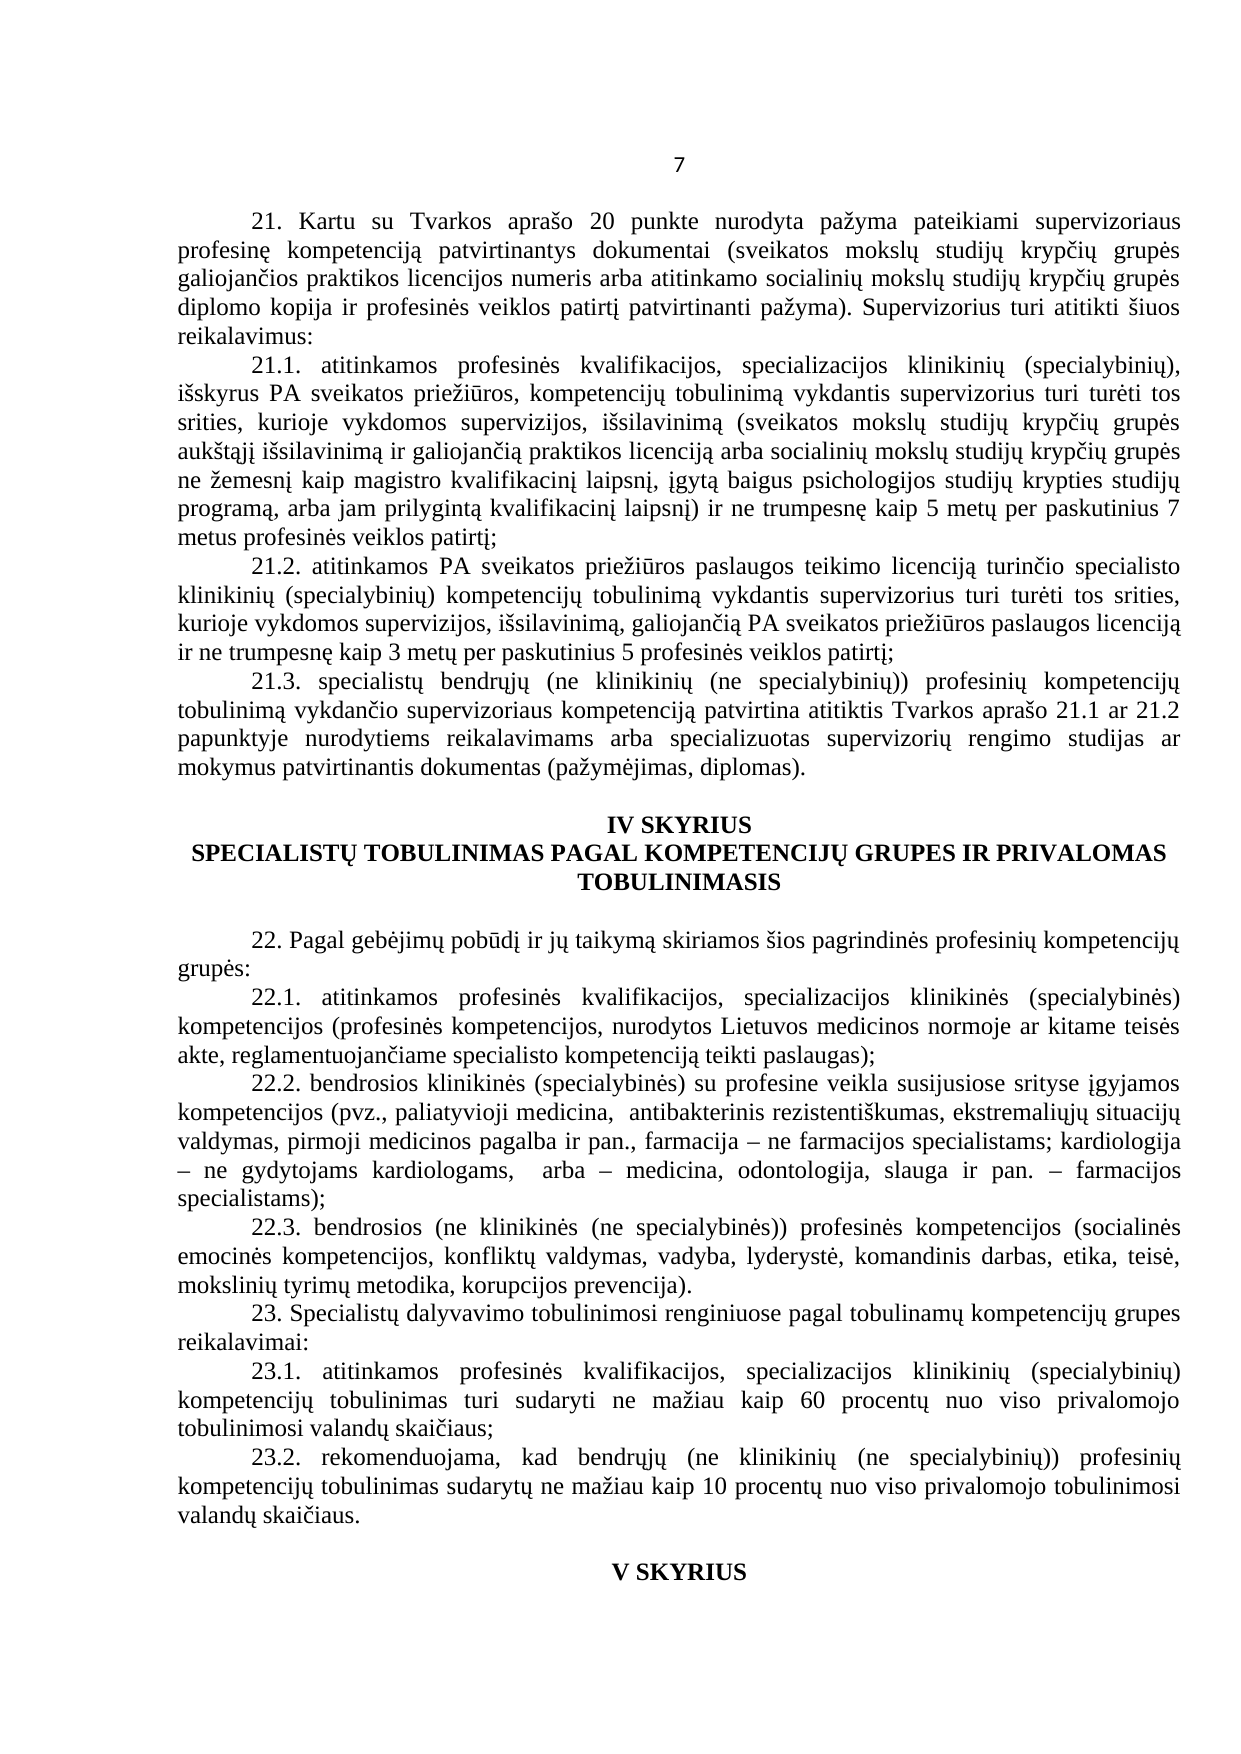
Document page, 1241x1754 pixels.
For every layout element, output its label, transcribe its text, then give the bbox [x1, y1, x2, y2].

text 23. Specialistų dalyvavimo tobulinimosi renginiuose pagal tobulinamų kompetencijų grupes reikalavimai: [177, 1298, 1181, 1356]
text 22. Pagal gebėjimų pobūdį ir jų taikymą skiriamos šios pagrindinės profesinių kompetencijų grupės: [177, 925, 1181, 982]
text specialistų tobulinimas pagal kompetencijų grupes ir privalomas tobulinimasis [177, 838, 1181, 896]
text 21.2. atitinkamos PA sveikatos priežiūros paslaugos teikimo licenciją turinčio specialisto klinikinių (specialybinių) kompetencijų tobulinimą vykdantis supervizorius turi turėti tos srities, kurioje vykdomos supervizijos, išsilavinimą, galiojančią PA sveikatos priežiūros paslaugos licenciją ir ne trumpesnę kaip 3 metų per paskutinius 5 profesinės veiklos patirtį; [177, 551, 1181, 666]
text 22.2. bendrosios klinikinės (specialybinės) su profesine veikla susijusiose srityse įgyjamos kompetencijos (pvz., paliatyvioji medicina, antibakterinis rezistentiškumas, ekstremaliųjų situacijų valdymas, pirmoji medicinos pagalba ir pan., farmacija – ne farmacijos specialistams; kardiologija – ne gydytojams kardiologams, arba – medicina, odontologija, slauga ir pan. – farmacijos specialistams); [177, 1068, 1181, 1212]
text IV SKYRIUS [177, 810, 1181, 838]
text 21.1. atitinkamos profesinės kvalifikacijos, specializacijos klinikinių (specialybinių), išskyrus PA sveikatos priežiūros, kompetencijų tobulinimą vykdantis supervizorius turi turėti tos srities, kurioje vykdomos supervizijos, išsilavinimą (sveikatos mokslų studijų krypčių grupės aukštąjį išsilavinimą ir galiojančią praktikos licenciją arba socialinių mokslų studijų krypčių grupės ne žemesnį kaip magistro kvalifikacinį laipsnį, įgytą baigus psichologijos studijų krypties studijų programą, arba jam prilygintą kvalifikacinį laipsnį) ir ne trumpesnę kaip 5 metų per paskutinius 7 metus profesinės veiklos patirtį; [177, 350, 1181, 551]
text V skyrius [177, 1557, 1181, 1586]
text 21.3. specialistų bendrųjų (ne klinikinių (ne specialybinių)) profesinių kompetencijų tobulinimą vykdančio supervizoriaus kompetenciją patvirtina atitiktis Tvarkos aprašo 21.1 ar 21.2 papunktyje nurodytiems reikalavimams arba specializuotas supervizorių rengimo studijas ar mokymus patvirtinantis dokumentas (pažymėjimas, diplomas). [177, 666, 1181, 781]
text 22.1. atitinkamos profesinės kvalifikacijos, specializacijos klinikinės (specialybinės) kompetencijos (profesinės kompetencijos, nurodytos Lietuvos medicinos normoje ar kitame teisės akte, reglamentuojančiame specialisto kompetenciją teikti paslaugas); [177, 982, 1181, 1068]
text 23.1. atitinkamos profesinės kvalifikacijos, specializacijos klinikinių (specialybinių) kompetencijų tobulinimas turi sudaryti ne mažiau kaip 60 procentų nuo viso privalomojo tobulinimosi valandų skaičiaus; [177, 1356, 1181, 1442]
text 23.2. rekomenduojama, kad bendrųjų (ne klinikinių (ne specialybinių)) profesinių kompetencijų tobulinimas sudarytų ne mažiau kaip 10 procentų nuo viso privalomojo tobulinimosi valandų skaičiaus. [177, 1442, 1181, 1528]
text 21. Kartu su Tvarkos aprašo 20 punkte nurodyta pažyma pateikiami supervizoriaus profesinę kompetenciją patvirtinantys dokumentai (sveikatos mokslų studijų krypčių grupės galiojančios praktikos licencijos numeris arba atitinkamo socialinių mokslų studijų krypčių grupės diplomo kopija ir profesinės veiklos patirtį patvirtinanti pažyma). Supervizorius turi atitikti šiuos reikalavimus: [177, 206, 1181, 350]
text 22.3. bendrosios (ne klinikinės (ne specialybinės)) profesinės kompetencijos (socialinės emocinės kompetencijos, konfliktų valdymas, vadyba, lyderystė, komandinis darbas, etika, teisė, mokslinių tyrimų metodika, korupcijos prevencija). [177, 1212, 1181, 1298]
